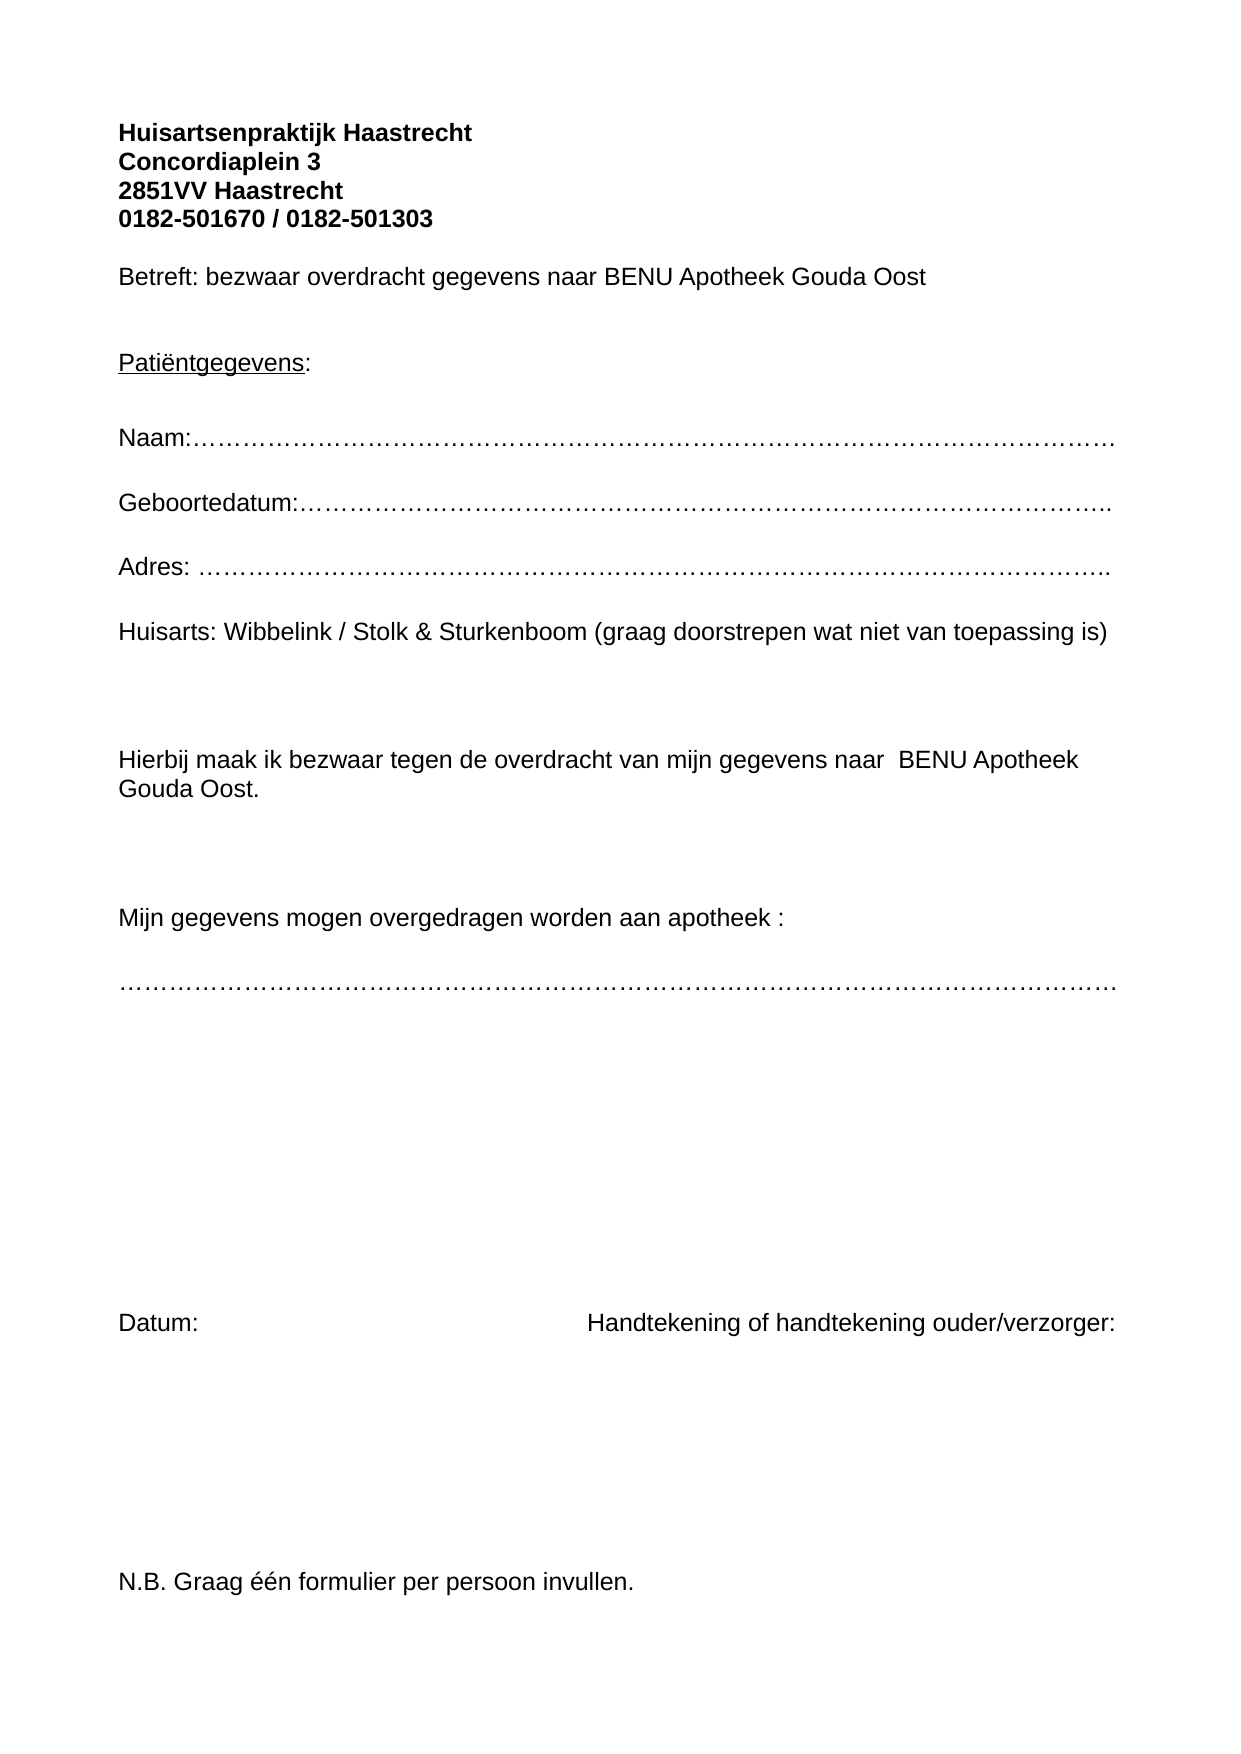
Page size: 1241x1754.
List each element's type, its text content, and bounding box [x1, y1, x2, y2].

text Hierbij maak ik bezwaar tegen de overdracht van mijn gegevens naar BENU Apotheek Gouda Oost. [118, 745, 1122, 803]
text ………………………………………………………………………………………………………… [118, 967, 1122, 996]
text N.B. Graag één formulier per persoon invullen. [118, 1567, 1122, 1596]
text Concordiaplein 3 [118, 147, 1122, 176]
text Adres: ……………………………………………………………………………………………….. [118, 552, 1122, 581]
text Huisarts: Wibbelink / Stolk & Sturkenboom (graag doorstrepen wat niet van toepassing is) [118, 617, 1122, 645]
text Betreft: bezwaar overdracht gegevens naar BENU Apotheek Gouda Oost [118, 262, 1122, 291]
text 0182-501670 / 0182-501303 [118, 204, 1122, 233]
text Huisartsenpraktijk Haastrecht [118, 118, 1122, 147]
text Geboortedatum:…………………………………………………………………………………….. [118, 488, 1122, 517]
text Naam:………………………………………………………………………………………………… [118, 423, 1122, 452]
text 2851VV Haastrecht [118, 176, 1122, 204]
text Datum: Handtekening of handtekening ouder/verzorger: [118, 1308, 1122, 1337]
text Mijn gegevens mogen overgedragen worden aan apotheek : [118, 903, 1122, 932]
text Patiëntgegevens: [118, 348, 1122, 377]
